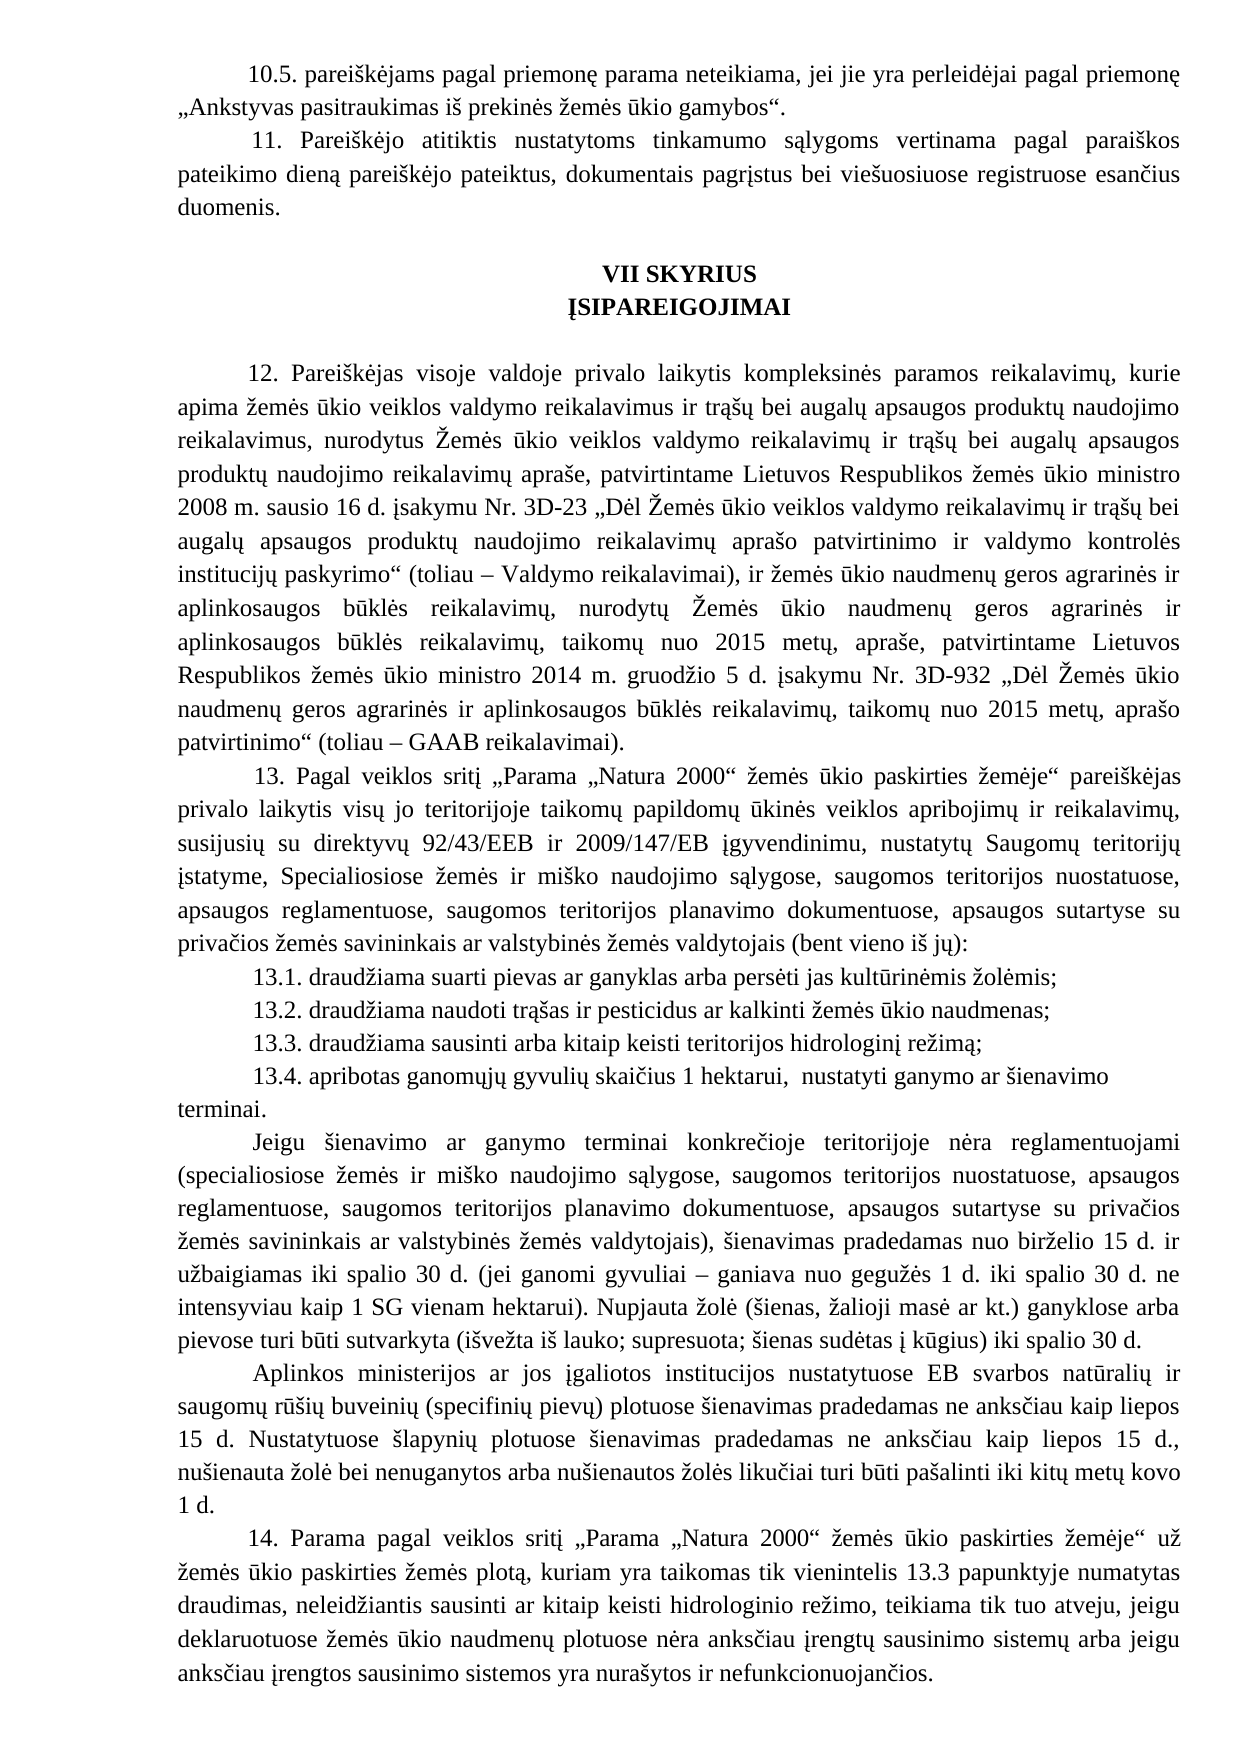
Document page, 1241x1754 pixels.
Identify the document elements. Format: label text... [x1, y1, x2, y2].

text Aplinkos ministerijos ar jos įgaliotos institucijos nustatytuose EB svarbos natūralių ir saugomų rūšių buveinių (specifinių pievų) plotuose šienavimas pradedamas ne anksčiau kaip liepos 15 d. Nustatytuose šlapynių plotuose šienavimas pradedamas ne anksčiau kaip liepos 15 d., nušienauta žolė bei nenuganytos arba nušienautos žolės likučiai turi būti pašalinti iki kitų metų kovo 1 d. [177, 1358, 1181, 1519]
text ĮSIPAREIGOJIMAI [177, 292, 1181, 321]
text 13.2. draudžiama naudoti trąšas ir pesticidus ar kalkinti žemės ūkio naudmenas; [177, 995, 1181, 1024]
text 11. Pareiškėjo atitiktis nustatytoms tinkamumo sąlygoms vertinama pagal paraiškos pateikimo dieną pareiškėjo pateiktus, dokumentais pagrįstus bei viešuosiuose registruose esančius duomenis. [177, 125, 1181, 221]
text 13. Pagal veiklos sritį „Parama „Natura 2000“ žemės ūkio paskirties žemėje“ pareiškėjas privalo laikytis visų jo teritorijoje taikomų papildomų ūkinės veiklos apribojimų ir reikalavimų, susijusių su direktyvų 92/43/EEB ir 2009/147/EB įgyvendinimu, nustatytų Saugomų teritorijų įstatyme, Specialiosiose žemės ir miško naudojimo sąlygose, saugomos teritorijos nuostatuose, apsaugos reglamentuose, saugomos teritorijos planavimo dokumentuose, apsaugos sutartyse su privačios žemės savininkais ar valstybinės žemės valdytojais (bent vieno iš jų): [177, 761, 1181, 957]
text 10.5. pareiškėjams pagal priemonę parama neteikiama, jei jie yra perleidėjai pagal priemonę „Ankstyvas pasitraukimas iš prekinės žemės ūkio gamybos“. [177, 59, 1181, 121]
text Jeigu šienavimo ar ganymo terminai konkrečioje teritorijoje nėra reglamentuojami (specialiosiose žemės ir miško naudojimo sąlygose, saugomos teritorijos nuostatuose, apsaugos reglamentuose, saugomos teritorijos planavimo dokumentuose, apsaugos sutartyse su privačios žemės savininkais ar valstybinės žemės valdytojais), šienavimas pradedamas nuo birželio 15 d. ir užbaigiamas iki spalio 30 d. (jei ganomi gyvuliai – ganiava nuo gegužės 1 d. iki spalio 30 d. ne intensyviau kaip 1 SG vienam hektarui). Nupjauta žolė (šienas, žalioji masė ar kt.) ganyklose arba pievose turi būti sutvarkyta (išvežta iš lauko; supresuota; šienas sudėtas į kūgius) iki spalio 30 d. [177, 1127, 1181, 1354]
text 12. Pareiškėjas visoje valdoje privalo laikytis kompleksinės paramos reikalavimų, kurie apima žemės ūkio veiklos valdymo reikalavimus ir trąšų bei augalų apsaugos produktų naudojimo reikalavimus, nurodytus Žemės ūkio veiklos valdymo reikalavimų ir trąšų bei augalų apsaugos produktų naudojimo reikalavimų apraše, patvirtintame Lietuvos Respublikos žemės ūkio ministro 2008 m. sausio 16 d. įsakymu Nr. 3D-23 „Dėl Žemės ūkio veiklos valdymo reikalavimų ir trąšų bei augalų apsaugos produktų naudojimo reikalavimų aprašo patvirtinimo ir valdymo kontrolės institucijų paskyrimo“ (toliau – Valdymo reikalavimai), ir žemės ūkio naudmenų geros agrarinės ir aplinkosaugos būklės reikalavimų, nurodytų Žemės ūkio naudmenų geros agrarinės ir aplinkosaugos būklės reikalavimų, taikomų nuo 2015 metų, apraše, patvirtintame Lietuvos Respublikos žemės ūkio ministro 2014 m. gruodžio 5 d. įsakymu Nr. 3D-932 „Dėl Žemės ūkio naudmenų geros agrarinės ir aplinkosaugos būklės reikalavimų, taikomų nuo 2015 metų, aprašo patvirtinimo“ (toliau – GAAB reikalavimai). [177, 358, 1181, 756]
text 14. Parama pagal veiklos sritį „Parama „Natura 2000“ žemės ūkio paskirties žemėje“ už žemės ūkio paskirties žemės plotą, kuriam yra taikomas tik vienintelis 13.3 papunktyje numatytas draudimas, neleidžiantis sausinti ar kitaip keisti hidrologinio režimo, teikiama tik tuo atveju, jeigu deklaruotuose žemės ūkio naudmenų plotuose nėra anksčiau įrengtų sausinimo sistemų arba jeigu anksčiau įrengtos sausinimo sistemos yra nurašytos ir nefunkcionuojančios. [177, 1523, 1181, 1686]
text VII SKYRIUS [177, 259, 1181, 288]
text 13.3. draudžiama sausinti arba kitaip keisti teritorijos hidrologinį režimą; [177, 1028, 1181, 1057]
text 13.1. draudžiama suarti pievas ar ganyklas arba persėti jas kultūrinėmis žolėmis; [177, 962, 1181, 991]
text 13.4. apribotas ganomųjų gyvulių skaičius 1 hektarui, nustatyti ganymo ar šienavimo terminai. [177, 1061, 1181, 1123]
